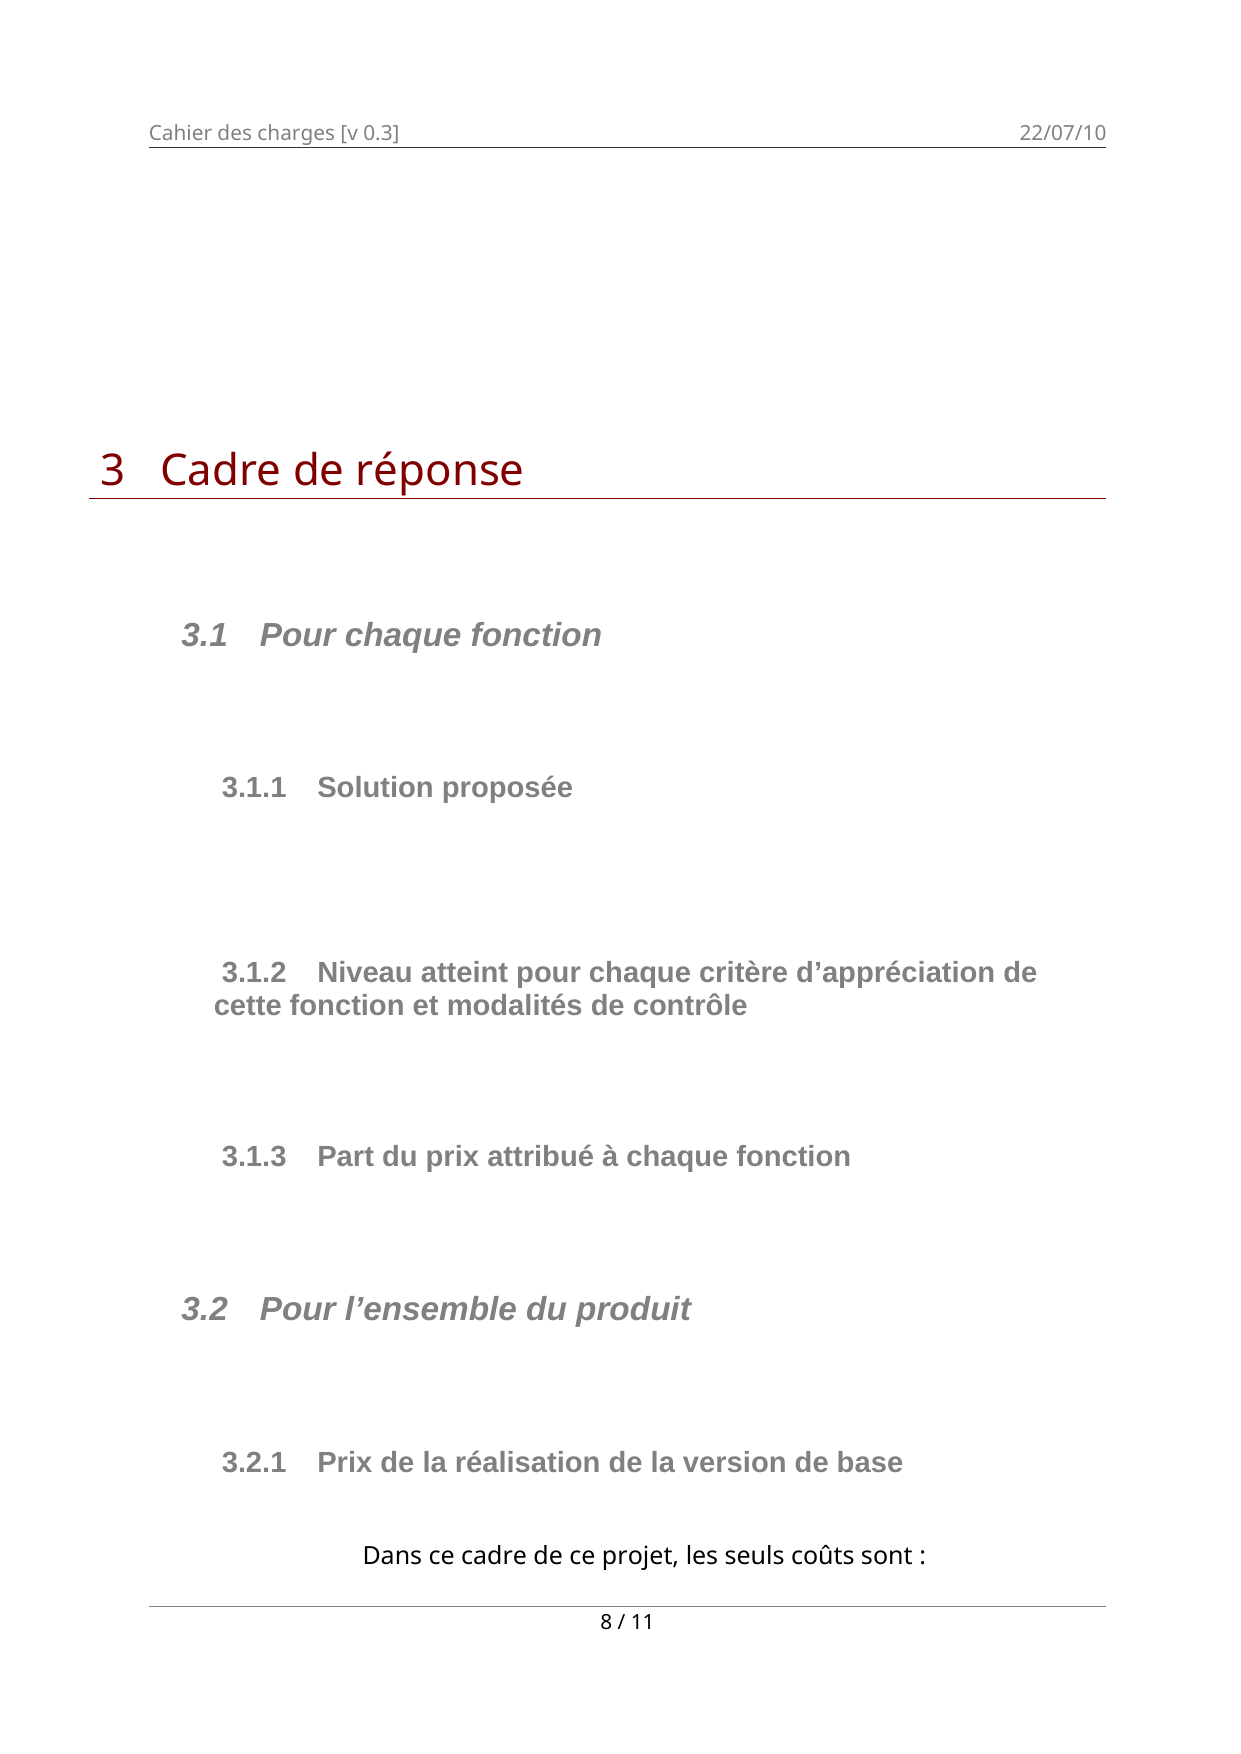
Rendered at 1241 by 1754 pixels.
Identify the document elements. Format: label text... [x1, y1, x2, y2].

subtitle Solution proposée [213, 771, 1106, 804]
subtitle Pour l’ensemble du produit [172, 1290, 1106, 1327]
subtitle Niveau atteint pour chaque critère d’appréciation de cette fonction et modalités de contrôle [213, 956, 1106, 1021]
subtitle Pour chaque fonction [172, 616, 1106, 653]
text Dans ce cadre de ce projet, les seuls coûts sont : [326, 1537, 1059, 1571]
subtitle Cadre de réponse [89, 438, 1106, 498]
subtitle Prix de la réalisation de la version de base [213, 1446, 1106, 1478]
subtitle Part du prix attribué à chaque fonction [213, 1139, 1106, 1172]
